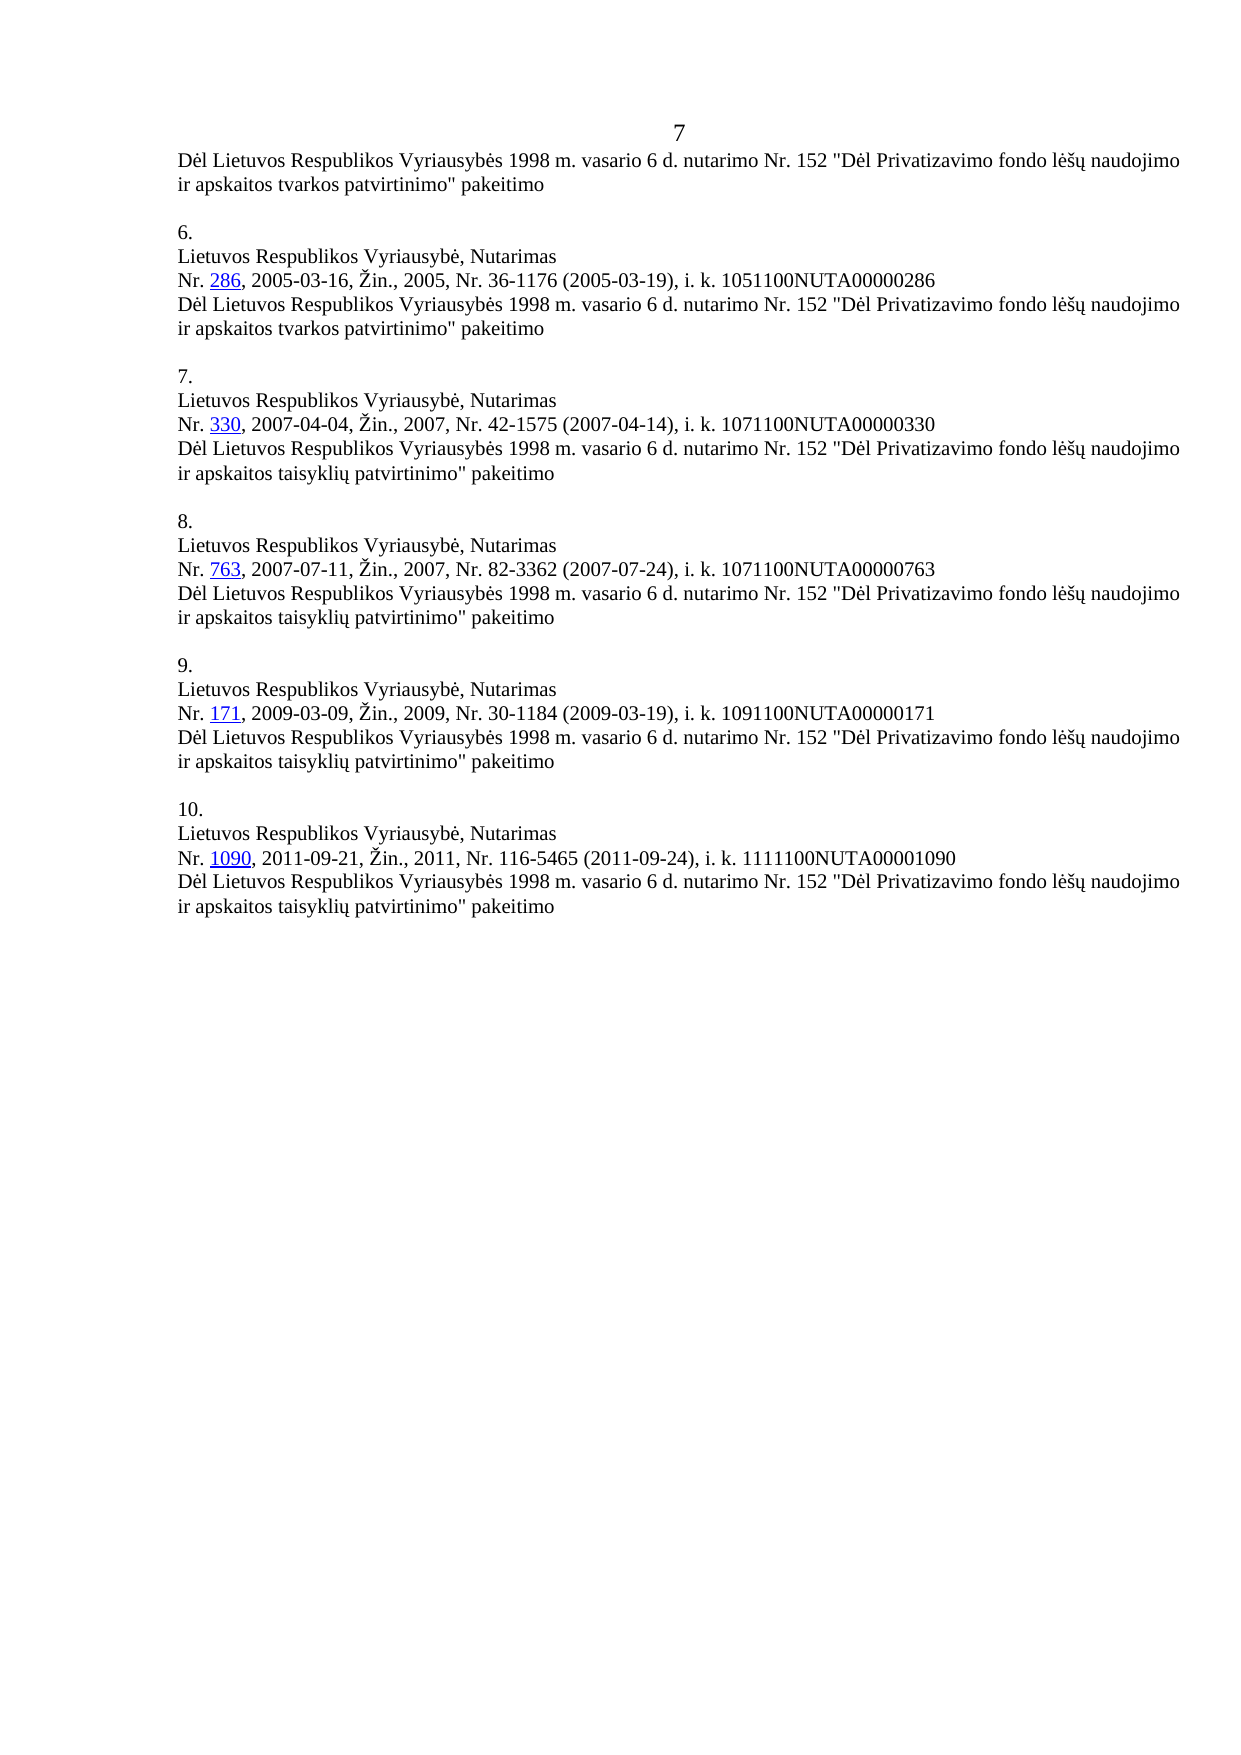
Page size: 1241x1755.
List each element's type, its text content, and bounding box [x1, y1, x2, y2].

text Dėl Lietuvos Respublikos Vyriausybės 1998 m. vasario 6 d. nutarimo Nr. 152 "Dėl Privatizavimo fondo lėšų naudojimo ir apskaitos tvarkos patvirtinimo" pakeitimo [177, 148, 1181, 196]
text Nr. 763, 2007-07-11, Žin., 2007, Nr. 82-3362 (2007-07-24), i. k. 1071100NUTA00000763 [177, 557, 1181, 581]
text 7. [177, 364, 1181, 388]
text Lietuvos Respublikos Vyriausybė, Nutarimas [177, 677, 1181, 701]
text Nr. 1090, 2011-09-21, Žin., 2011, Nr. 116-5465 (2011-09-24), i. k. 1111100NUTA00001090 [177, 845, 1181, 869]
text Dėl Lietuvos Respublikos Vyriausybės 1998 m. vasario 6 d. nutarimo Nr. 152 "Dėl Privatizavimo fondo lėšų naudojimo ir apskaitos taisyklių patvirtinimo" pakeitimo [177, 725, 1181, 773]
text Nr. 330, 2007-04-04, Žin., 2007, Nr. 42-1575 (2007-04-14), i. k. 1071100NUTA00000330 [177, 412, 1181, 436]
text 10. [177, 797, 1181, 821]
text Nr. 286, 2005-03-16, Žin., 2005, Nr. 36-1176 (2005-03-19), i. k. 1051100NUTA00000286 [177, 268, 1181, 292]
text Dėl Lietuvos Respublikos Vyriausybės 1998 m. vasario 6 d. nutarimo Nr. 152 "Dėl Privatizavimo fondo lėšų naudojimo ir apskaitos tvarkos patvirtinimo" pakeitimo [177, 292, 1181, 340]
text Dėl Lietuvos Respublikos Vyriausybės 1998 m. vasario 6 d. nutarimo Nr. 152 "Dėl Privatizavimo fondo lėšų naudojimo ir apskaitos taisyklių patvirtinimo" pakeitimo [177, 581, 1181, 629]
text Lietuvos Respublikos Vyriausybė, Nutarimas [177, 244, 1181, 268]
text Lietuvos Respublikos Vyriausybė, Nutarimas [177, 533, 1181, 557]
text 8. [177, 508, 1181, 533]
text Dėl Lietuvos Respublikos Vyriausybės 1998 m. vasario 6 d. nutarimo Nr. 152 "Dėl Privatizavimo fondo lėšų naudojimo ir apskaitos taisyklių patvirtinimo" pakeitimo [177, 436, 1181, 484]
text 9. [177, 653, 1181, 677]
text Nr. 171, 2009-03-09, Žin., 2009, Nr. 30-1184 (2009-03-19), i. k. 1091100NUTA00000171 [177, 701, 1181, 725]
text Lietuvos Respublikos Vyriausybė, Nutarimas [177, 388, 1181, 412]
text Dėl Lietuvos Respublikos Vyriausybės 1998 m. vasario 6 d. nutarimo Nr. 152 "Dėl Privatizavimo fondo lėšų naudojimo ir apskaitos taisyklių patvirtinimo" pakeitimo [177, 869, 1181, 918]
text 6. [177, 220, 1181, 244]
text Lietuvos Respublikos Vyriausybė, Nutarimas [177, 821, 1181, 845]
